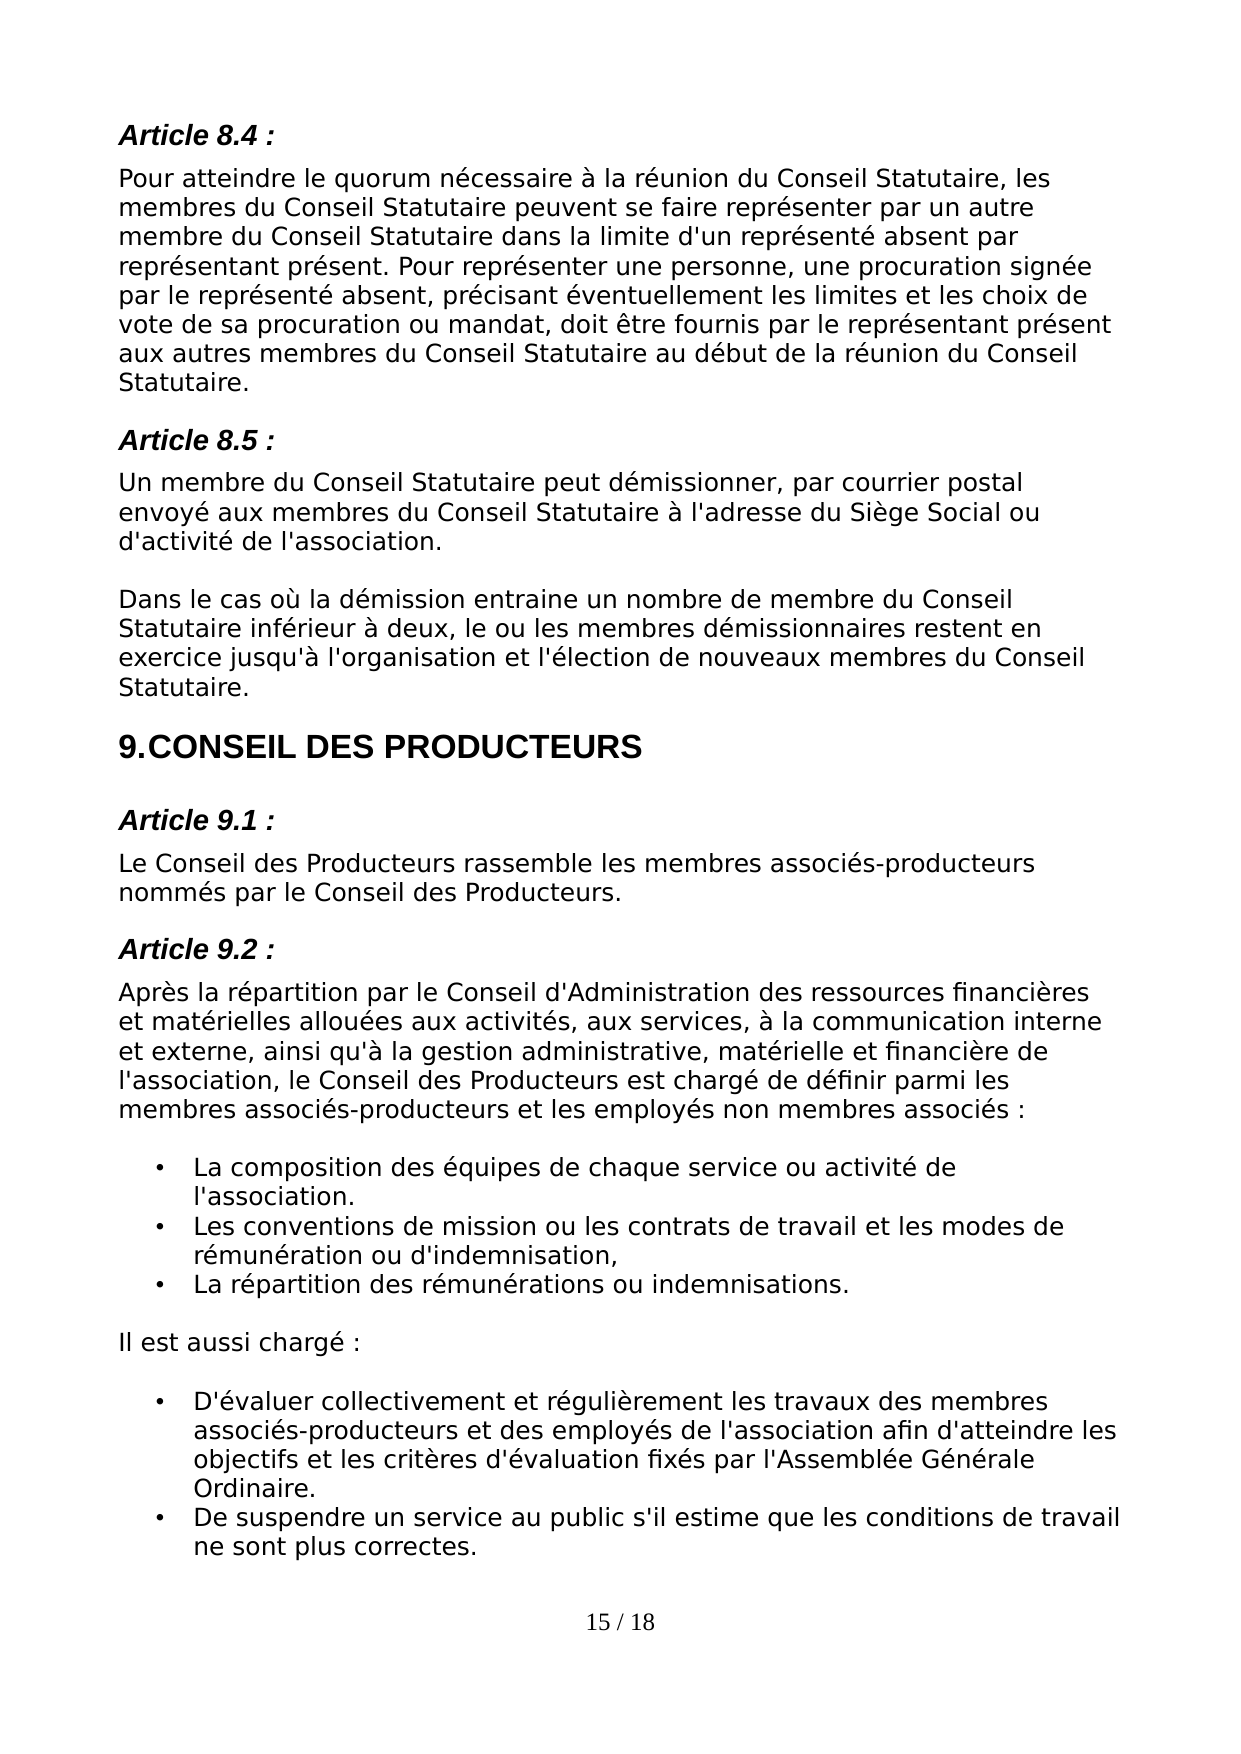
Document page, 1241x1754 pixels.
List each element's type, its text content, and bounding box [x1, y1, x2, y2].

list D'évaluer collectivement et régulièrement les travaux des membres associés-producteurs et des employés de l'association afin d'atteindre les objectifs et les critères d'évaluation fixés par l'Assemblée Générale Ordinaire. [156, 1387, 1122, 1503]
subtitle Article 8.5 : [118, 422, 1122, 456]
subtitle Article 9.2 : [118, 932, 1122, 966]
list La composition des équipes de chaque service ou activité de l'association. [156, 1153, 1122, 1212]
subtitle CONSEIL DES PRODUCTEURS [118, 727, 1122, 766]
text Le Conseil des Producteurs rassemble les membres associés-producteurs nommés par le Conseil des Producteurs. [118, 849, 1122, 907]
text Pour atteindre le quorum nécessaire à la réunion du Conseil Statutaire, les membres du Conseil Statutaire peuvent se faire représenter par un autre membre du Conseil Statutaire dans la limite d'un représenté absent par représentant présent. Pour représenter une personne, une procuration signée par le représenté absent, précisant éventuellement les limites et les choix de vote de sa procuration ou mandat, doit être fournis par le représentant présent aux autres membres du Conseil Statutaire au début de la réunion du Conseil Statutaire. [118, 164, 1122, 397]
list Les conventions de mission ou les contrats de travail et les modes de rémunération ou d'indemnisation, [156, 1212, 1122, 1270]
subtitle Article 8.4 : [118, 118, 1122, 152]
text Après la répartition par le Conseil d'Administration des ressources financières et matérielles allouées aux activités, aux services, à la communication interne et externe, ainsi qu'à la gestion administrative, matérielle et financière de l'association, le Conseil des Producteurs est chargé de définir parmi les membres associés-producteurs et les employés non membres associés : [118, 978, 1122, 1124]
text Il est aussi chargé : [118, 1328, 1122, 1358]
list La répartition des rémunérations ou indemnisations. [156, 1270, 1122, 1299]
list De suspendre un service au public s'il estime que les conditions de travail ne sont plus correctes. [156, 1503, 1122, 1562]
subtitle Article 9.1 : [118, 803, 1122, 837]
text Dans le cas où la démission entraine un nombre de membre du Conseil Statutaire inférieur à deux, le ou les membres démissionnaires restent en exercice jusqu'à l'organisation et l'élection de nouveaux membres du Conseil Statutaire. [118, 585, 1122, 702]
text Un membre du Conseil Statutaire peut démissionner, par courrier postal envoyé aux membres du Conseil Statutaire à l'adresse du Siège Social ou d'activité de l'association. [118, 468, 1122, 556]
